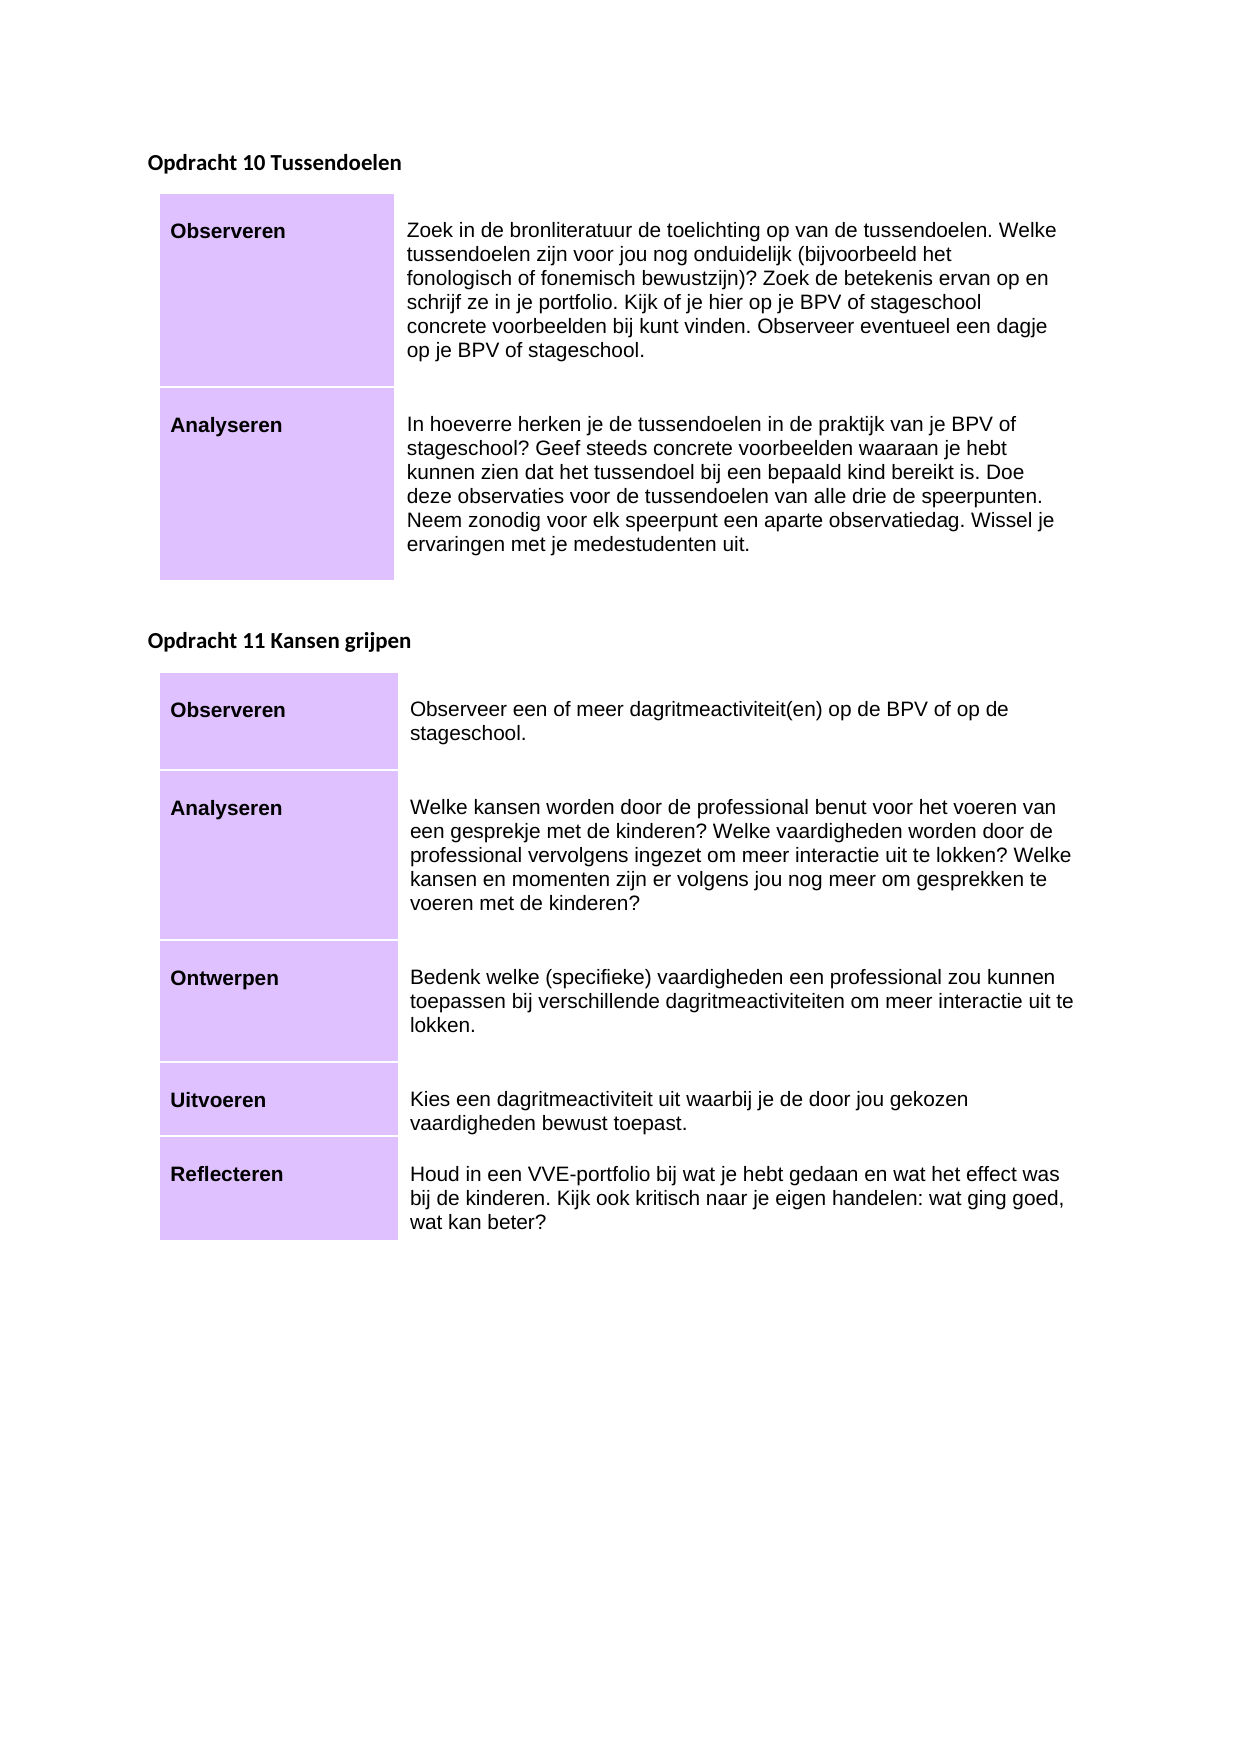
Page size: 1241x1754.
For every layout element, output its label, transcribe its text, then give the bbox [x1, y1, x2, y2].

table_header Observeren [160, 673, 398, 769]
table_header Zoek in de bronliteratuur de toelichting op van de tussendoelen. Welke tussendoelen zijn voor jou nog onduidelijk (bijvoorbeeld het fonologisch of fonemisch bewustzijn)? Zoek de betekenis ervan op en schrijf ze in je portfolio. Kijk of je hier op je BPV of stageschool concrete voorbeelden bij kunt vinden. Observeer eventueel een dagje op je BPV of stageschool. [396, 192, 1070, 386]
text Opdracht 10 Tussendoelen [148, 148, 1093, 176]
table_cell Kies een dagritmeactiviteit uit waarbij je de door jou gekozen vaardigheden bewust toepast. [400, 1061, 1092, 1135]
text Opdracht 11 Kansen grijpen [148, 627, 1093, 654]
table_cell Welke kansen worden door de professional benut voor het voeren van een gesprekje met de kinderen? Welke vaardigheden worden door de professional vervolgens ingezet om meer interactie uit te lokken? Welke kansen en momenten zijn er volgens jou nog meer om gesprekken te voeren met de kinderen? [400, 769, 1092, 939]
table_cell Reflecteren [160, 1137, 398, 1240]
table_cell Ontwerpen [160, 941, 398, 1061]
table_header Observeer een of meer dagritmeactiviteit(en) op de BPV of op de stageschool. [400, 671, 1092, 769]
table_cell Analyseren [160, 771, 398, 939]
table_cell In hoeverre herken je de tussendoelen in de praktijk van je BPV of stageschool? Geef steeds concrete voorbeelden waaraan je hebt kunnen zien dat het tussendoel bij een bepaald kind bereikt is. Doe deze observaties voor de tussendoelen van alle drie de speerpunten. Neem zonodig voor elk speerpunt een aparte observatiedag. Wissel je ervaringen met je medestudenten uit. [396, 386, 1070, 580]
table_cell Uitvoeren [160, 1063, 398, 1135]
table_header Observeren [160, 194, 394, 386]
table_cell Analyseren [160, 388, 394, 580]
table_cell Houd in een VVE-portfolio bij wat je hebt gedaan en wat het effect was bij de kinderen. Kijk ook kritisch naar je eigen handelen: wat ging goed, wat kan beter? [400, 1135, 1092, 1240]
table_cell Bedenk welke (specifieke) vaardigheden een professional zou kunnen toepassen bij verschillende dagritmeactiviteiten om meer interactie uit te lokken. [400, 939, 1092, 1061]
